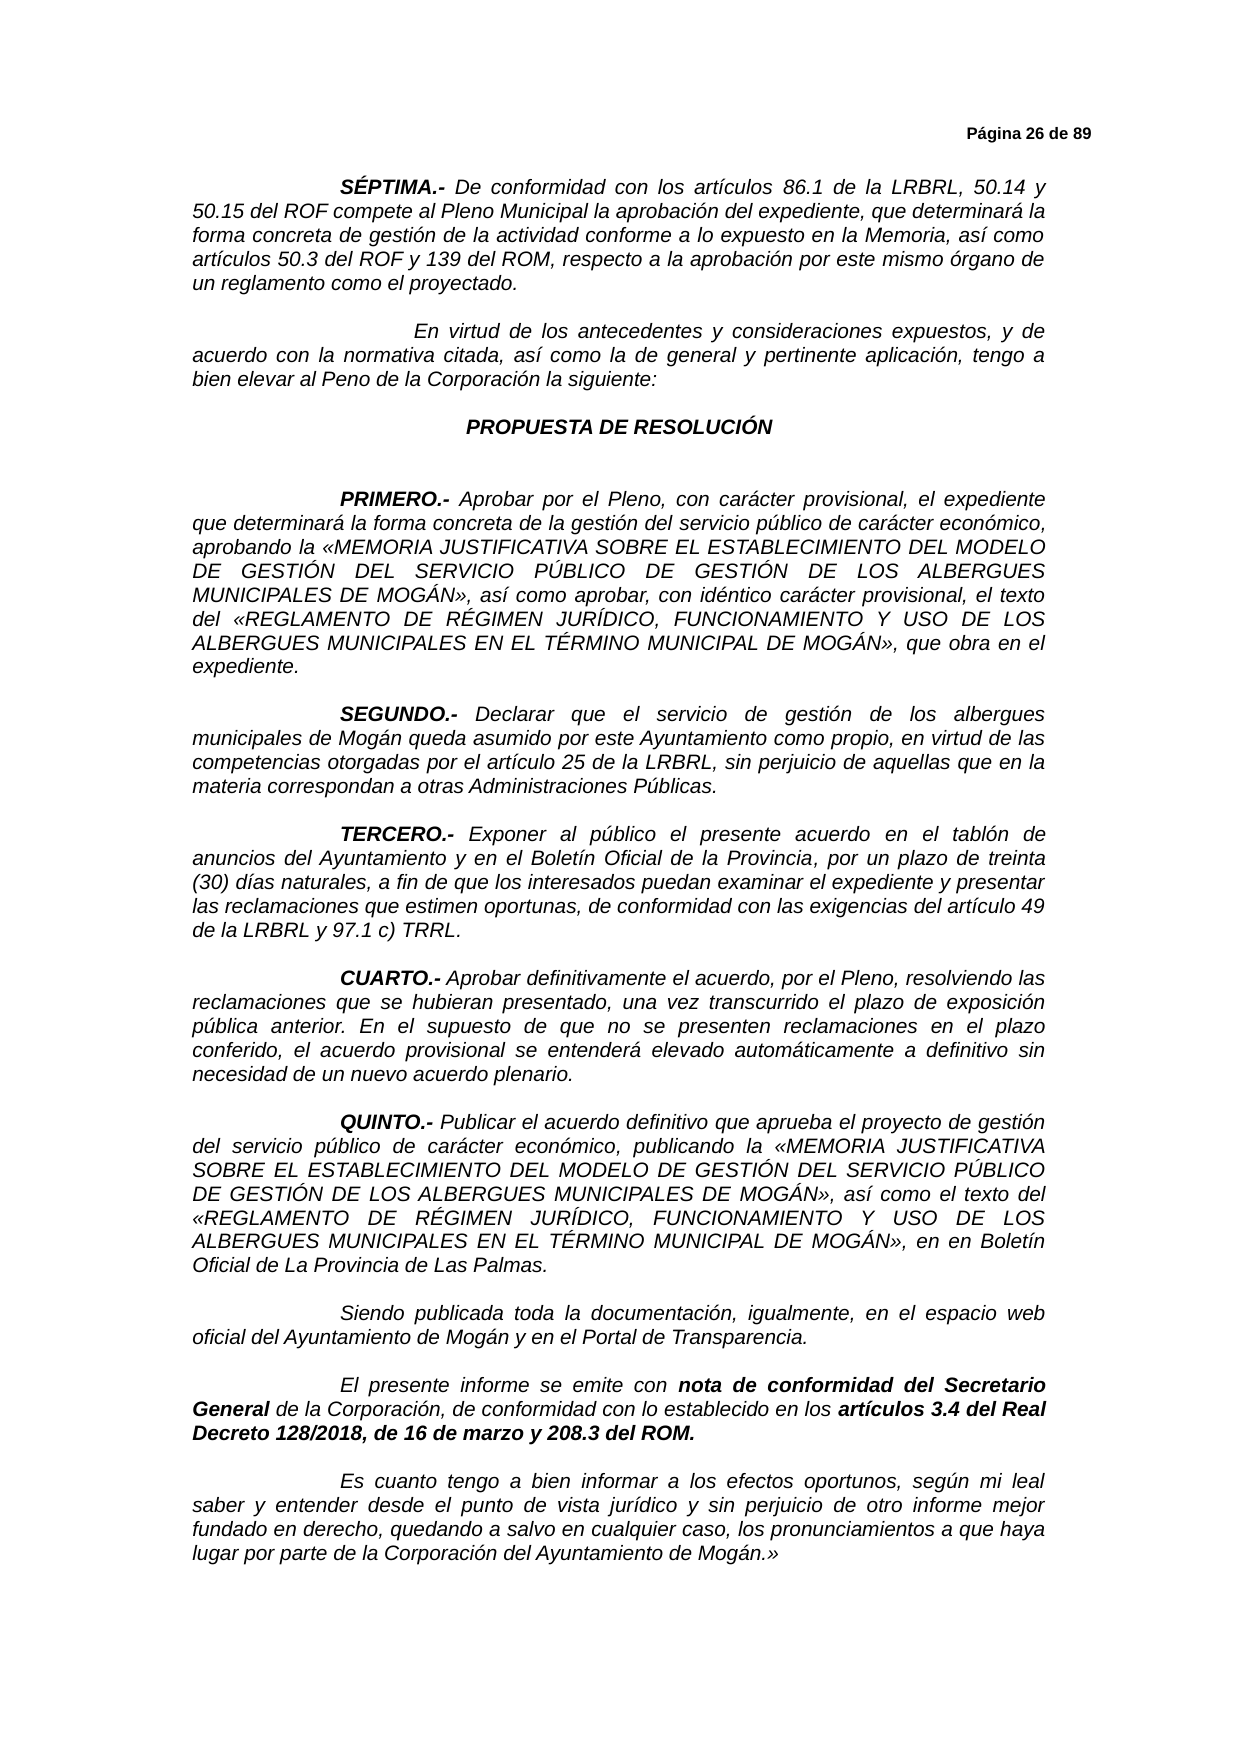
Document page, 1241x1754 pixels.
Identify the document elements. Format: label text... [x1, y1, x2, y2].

text QUINTO.- Publicar el acuerdo definitivo que aprueba el proyecto de gestión del servicio público de carácter económico, publicando la «MEMORIA JUSTIFICATIVA SOBRE EL ESTABLECIMIENTO DEL MODELO DE GESTIÓN DEL SERVICIO PÚBLICO DE GESTIÓN DE LOS ALBERGUES MUNICIPALES DE MOGÁN», así como el texto del «REGLAMENTO DE RÉGIMEN JURÍDICO, FUNCIONAMIENTO Y USO DE LOS ALBERGUES MUNICIPALES EN EL TÉRMINO MUNICIPAL DE MOGÁN», en en Boletín Oficial de La Provincia de Las Palmas. [192, 1086, 1048, 1277]
text CUARTO.- Aprobar definitivamente el acuerdo, por el Pleno, resolviendo las reclamaciones que se hubieran presentado, una vez transcurrido el plazo de exposición pública anterior. En el supuesto de que no se presenten reclamaciones en el plazo conferido, el acuerdo provisional se entenderá elevado automáticamente a definitivo sin necesidad de un nuevo acuerdo plenario. [192, 966, 1048, 1086]
text PRIMERO.- Aprobar por el Pleno, con carácter provisional, el expediente que determinará la forma concreta de la gestión del servicio público de carácter económico, aprobando la «MEMORIA JUSTIFICATIVA SOBRE EL ESTABLECIMIENTO DEL MODELO DE GESTIÓN DEL SERVICIO PÚBLICO DE GESTIÓN DE LOS ALBERGUES MUNICIPALES DE MOGÁN», así como aprobar, con idéntico carácter provisional, el texto del «REGLAMENTO DE RÉGIMEN JURÍDICO, FUNCIONAMIENTO Y USO DE LOS ALBERGUES MUNICIPALES EN EL TÉRMINO MUNICIPAL DE MOGÁN», que obra en el expediente. [192, 487, 1048, 678]
text PROPUESTA DE RESOLUCIÓN [192, 415, 1048, 439]
text TERCERO.- Exponer al público el presente acuerdo en el tablón de anuncios del Ayuntamiento y en el Boletín Oficial de la Provincia, por un plazo de treinta (30) días naturales, a fin de que los interesados puedan examinar el expediente y presentar las reclamaciones que estimen oportunas, de conformidad con las exigencias del artículo 49 de la LRBRL y 97.1 c) TRRL. [192, 822, 1048, 942]
text El presente informe se emite con nota de conformidad del Secretario General de la Corporación, de conformidad con lo establecido en los artículos 3.4 del Real Decreto 128/2018, de 16 de marzo y 208.3 del ROM. [192, 1373, 1048, 1445]
text En virtud de los antecedentes y consideraciones expuestos, y de acuerdo con la normativa citada, así como la de general y pertinente aplicación, tengo a bien elevar al Peno de la Corporación la siguiente: [192, 319, 1048, 391]
text Siendo publicada toda la documentación, igualmente, en el espacio web oficial del Ayuntamiento de Mogán y en el Portal de Transparencia. [192, 1301, 1048, 1349]
text SEGUNDO.- Declarar que el servicio de gestión de los albergues municipales de Mogán queda asumido por este Ayuntamiento como propio, en virtud de las competencias otorgadas por el artículo 25 de la LRBRL, sin perjuicio de aquellas que en la materia correspondan a otras Administraciones Públicas. [192, 702, 1048, 798]
list SÉPTIMA.- De conformidad con los artículos 86.1 de la LRBRL, 50.14 y 50.15 del ROF compete al Pleno Municipal la aprobación del expediente, que determinará la forma concreta de gestión de la actividad conforme a lo expuesto en la Memoria, así como artículos 50.3 del ROF y 139 del ROM, respecto a la aprobación por este mismo órgano de un reglamento como el proyectado. [192, 175, 1048, 295]
text Es cuanto tengo a bien informar a los efectos oportunos, según mi leal saber y entender desde el punto de vista jurídico y sin perjuicio de otro informe mejor fundado en derecho, quedando a salvo en cualquier caso, los pronunciamientos a que haya lugar por parte de la Corporación del Ayuntamiento de Mogán.» [192, 1469, 1048, 1565]
